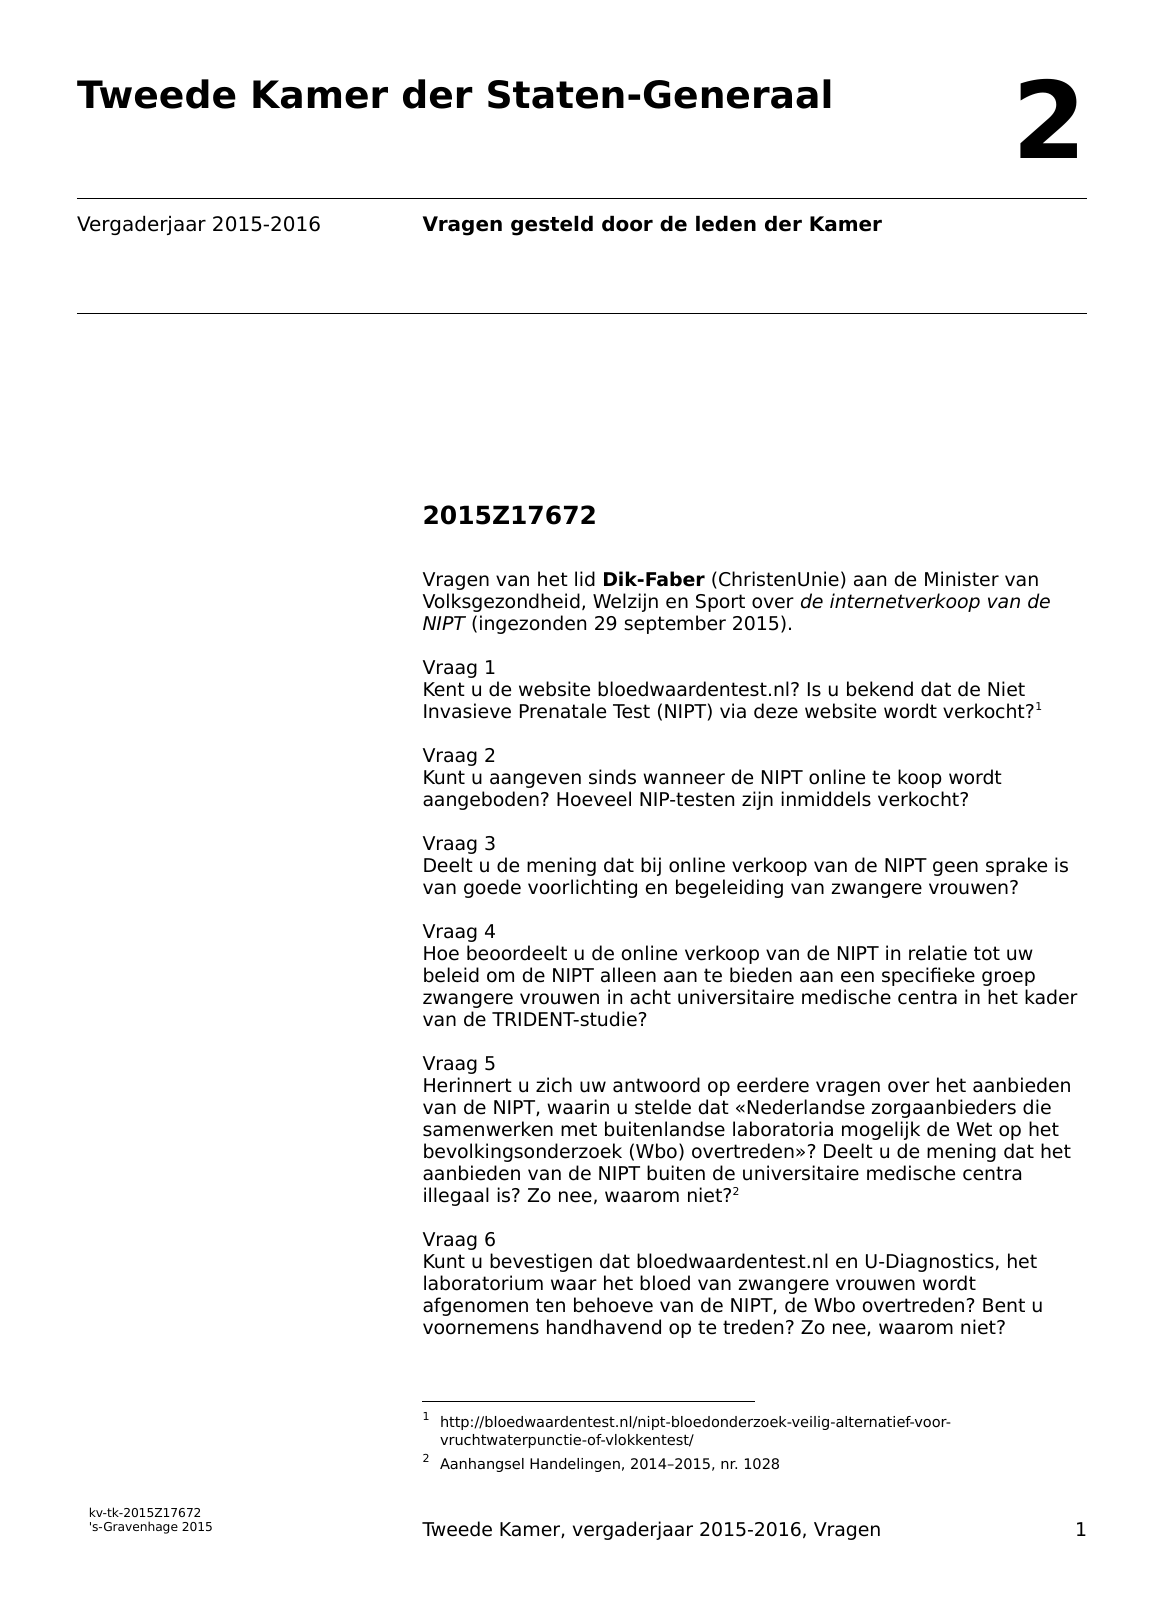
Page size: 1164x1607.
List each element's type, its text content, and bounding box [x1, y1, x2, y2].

table_header Tweede Kamer der Staten-Generaal [77, 59, 886, 198]
text Vraag 1 [422, 657, 1087, 679]
table_cell Vragen gesteld door de leden der Kamer [422, 199, 1087, 313]
text Vraag 4 [422, 921, 1087, 943]
text http://bloedwaardentest.nl/nipt-bloedonderzoek-veilig-alternatief-voor-vruchtwaterpunctie-of-vlokkentest/ [422, 1410, 1087, 1449]
text Vraag 5 [422, 1053, 1087, 1075]
text Kunt u bevestigen dat bloedwaardentest.nl en U-Diagnostics, het laboratorium waar het bloed van zwangere vrouwen wordt afgenomen ten behoeve van de NIPT, de Wbo overtreden? Bent u voornemens handhavend op te treden? Zo nee, waarom niet? [422, 1251, 1087, 1339]
text Vragen van het lid Dik-Faber (ChristenUnie) aan de Minister van Volksgezondheid, Welzijn en Sport over de internetverkoop van de NIPT (ingezonden 29 september 2015). [422, 569, 1087, 635]
table_cell Vergaderjaar 2015-2016 [77, 199, 422, 313]
text Vraag 3 [422, 833, 1087, 855]
text Kunt u aangeven sinds wanneer de NIPT online te koop wordt aangeboden? Hoeveel NIP-testen zijn inmiddels verkocht? [422, 767, 1087, 811]
text Hoe beoordeelt u de online verkoop van de NIPT in relatie tot uw beleid om de NIPT alleen aan te bieden aan een specifieke groep zwangere vrouwen in acht universitaire medische centra in het kader van de TRIDENT-studie? [422, 943, 1087, 1031]
text Kent u de website bloedwaardentest.nl? Is u bekend dat de Niet Invasieve Prenatale Test (NIPT) via deze website wordt verkocht? [422, 679, 1087, 723]
text Herinnert u zich uw antwoord op eerdere vragen over het aanbieden van de NIPT, waarin u stelde dat «Nederlandse zorgaanbieders die samenwerken met buitenlandse laboratoria mogelijk de Wet op het bevolkingsonderzoek (Wbo) overtreden»? Deelt u de mening dat het aanbieden van de NIPT buiten de universitaire medische centra illegaal is? Zo nee, waarom niet? [422, 1075, 1087, 1207]
text Vraag 6 [422, 1229, 1087, 1251]
text kv-tk-2015Z17672 [88, 1506, 323, 1520]
text 's-Gravenhage 2015 [88, 1520, 323, 1534]
table_header 2 [886, 59, 1087, 198]
text 2015Z17672 [422, 501, 1087, 531]
text Aanhangsel Handelingen, 2014–2015, nr. 1028 [422, 1452, 1087, 1474]
text Vraag 2 [422, 745, 1087, 767]
text Deelt u de mening dat bij online verkoop van de NIPT geen sprake is van goede voorlichting en begeleiding van zwangere vrouwen? [422, 855, 1087, 899]
